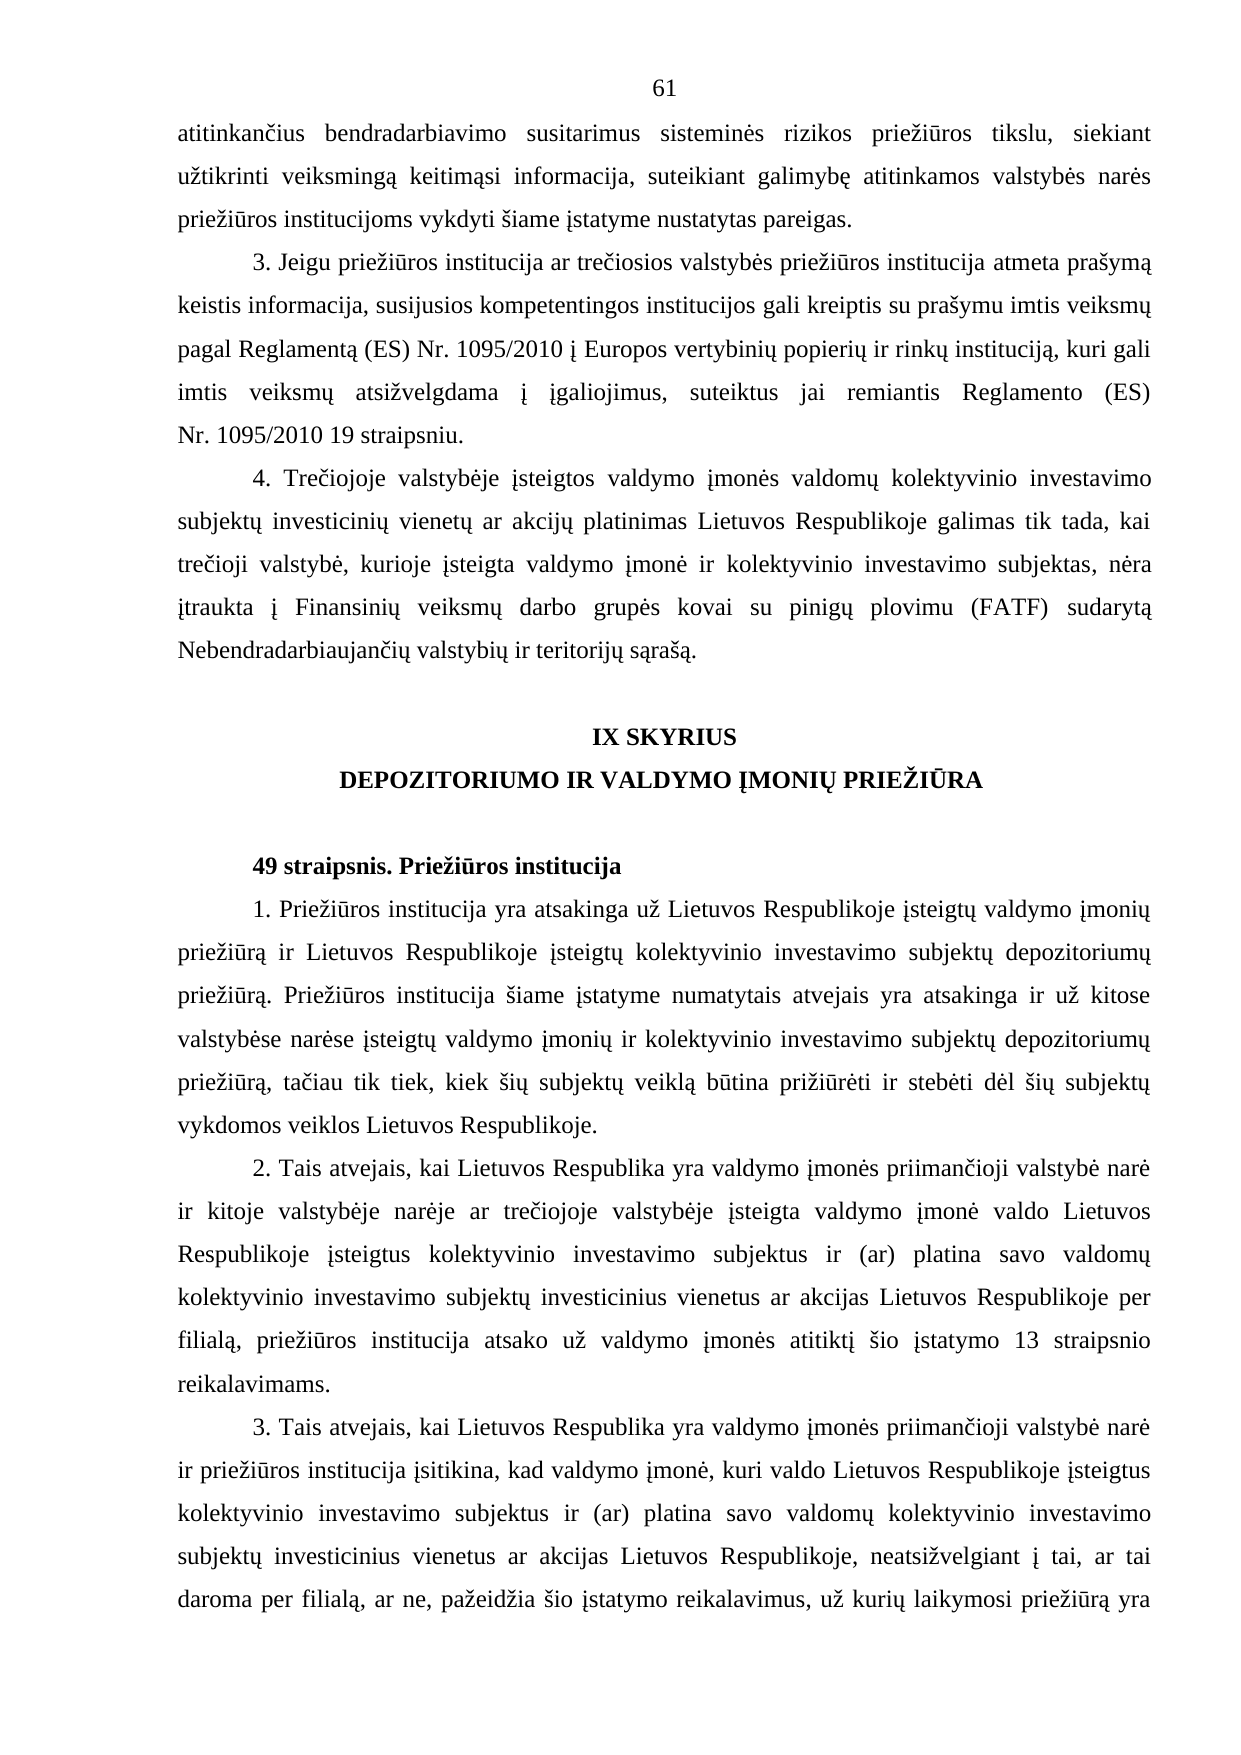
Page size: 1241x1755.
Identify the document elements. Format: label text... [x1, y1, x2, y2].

text 3. Tais atvejais, kai Lietuvos Respublika yra valdymo įmonės priimančioji valstybė narė ir priežiūros institucija įsitikina, kad valdymo įmonė, kuri valdo Lietuvos Respublikoje įsteigtus kolektyvinio investavimo subjektus ir (ar) platina savo valdomų kolektyvinio investavimo subjektų investicinius vienetus ar akcijas Lietuvos Respublikoje, neatsižvelgiant į tai, ar tai daroma per filialą, ar ne, pažeidžia šio įstatymo reikalavimus, už kurių laikymosi priežiūrą yra [177, 1412, 1152, 1613]
text 2. Tais atvejais, kai Lietuvos Respublika yra valdymo įmonės priimančioji valstybė narė ir kitoje valstybėje narėje ar trečiojoje valstybėje įsteigta valdymo įmonė valdo Lietuvos Respublikoje įsteigtus kolektyvinio investavimo subjektus ir (ar) platina savo valdomų kolektyvinio investavimo subjektų investicinius vienetus ar akcijas Lietuvos Respublikoje per filialą, priežiūros institucija atsako už valdymo įmonės atitiktį šio įstatymo 13 straipsnio reikalavimams. [177, 1153, 1152, 1397]
text IX SKYRIUS [177, 722, 1152, 751]
text DEPOZITORIUMO IR VALDYMO ĮMONIŲ PRIEŽIŪRA [177, 765, 1152, 794]
text 4. Trečiojoje valstybėje įsteigtos valdymo įmonės valdomų kolektyvinio investavimo subjektų investicinių vienetų ar akcijų platinimas Lietuvos Respublikoje galimas tik tada, kai trečioji valstybė, kurioje įsteigta valdymo įmonė ir kolektyvinio investavimo subjektas, nėra įtraukta į Finansinių veiksmų darbo grupės kovai su pinigų plovimu (FATF) sudarytą Nebendradarbiaujančių valstybių ir teritorijų sąrašą. [177, 463, 1152, 664]
text 1. Priežiūros institucija yra atsakinga už Lietuvos Respublikoje įsteigtų valdymo įmonių priežiūrą ir Lietuvos Respublikoje įsteigtų kolektyvinio investavimo subjektų depozitoriumų priežiūrą. Priežiūros institucija šiame įstatyme numatytais atvejais yra atsakinga ir už kitose valstybėse narėse įsteigtų valdymo įmonių ir kolektyvinio investavimo subjektų depozitoriumų priežiūrą, tačiau tik tiek, kiek šių subjektų veiklą būtina prižiūrėti ir stebėti dėl šių subjektų vykdomos veiklos Lietuvos Respublikoje. [177, 894, 1152, 1139]
text 3. Jeigu priežiūros institucija ar trečiosios valstybės priežiūros institucija atmeta prašymą keistis informacija, susijusios kompetentingos institucijos gali kreiptis su prašymu imtis veiksmų pagal Reglamentą (ES) Nr. 1095/2010 į Europos vertybinių popierių ir rinkų instituciją, kuri gali imtis veiksmų atsižvelgdama į įgaliojimus, suteiktus jai remiantis Reglamento (ES) Nr. 1095/2010 19 straipsniu. [177, 247, 1152, 449]
text atitinkančius bendradarbiavimo susitarimus sisteminės rizikos priežiūros tikslu, siekiant užtikrinti veiksmingą keitimąsi informacija, suteikiant galimybę atitinkamos valstybės narės priežiūros institucijoms vykdyti šiame įstatyme nustatytas pareigas. [177, 118, 1152, 233]
text 49 straipsnis. Priežiūros institucija [177, 851, 1152, 880]
